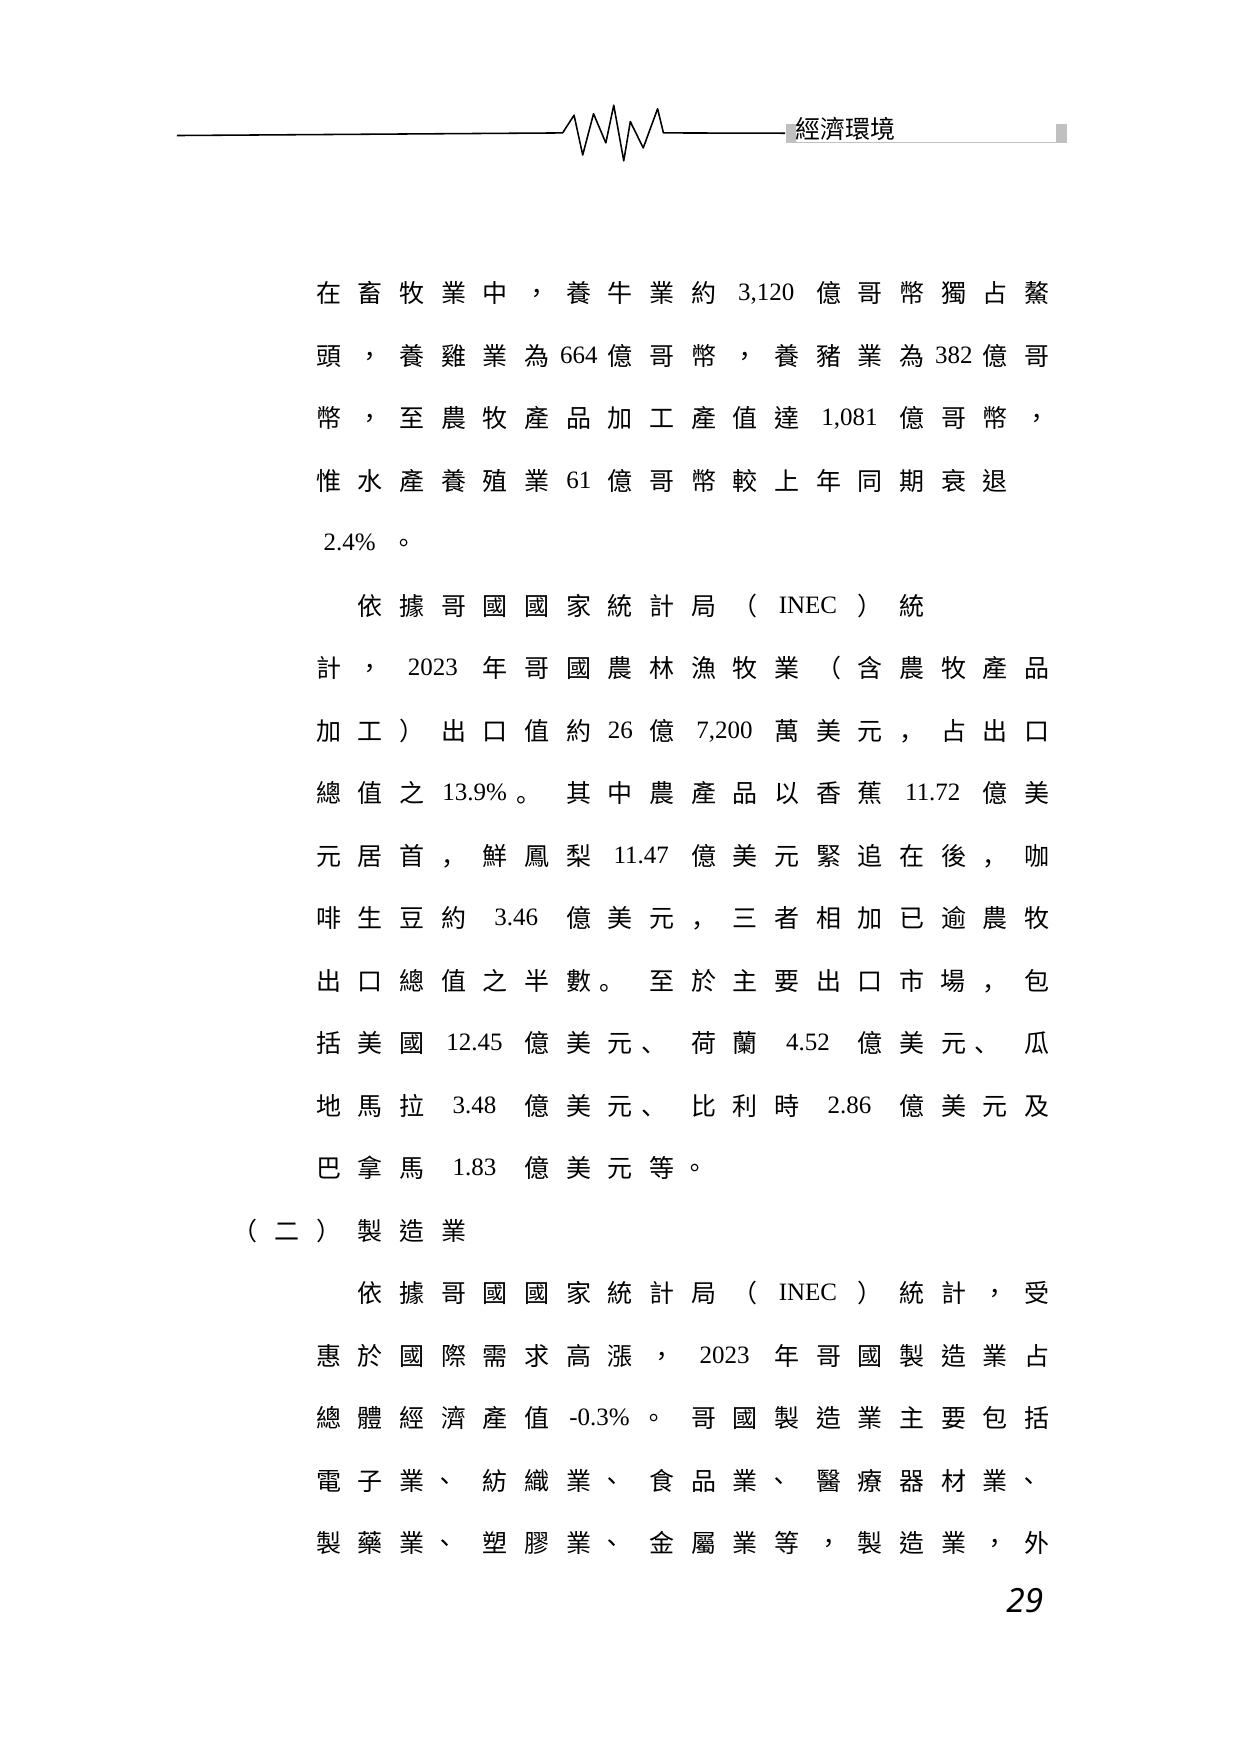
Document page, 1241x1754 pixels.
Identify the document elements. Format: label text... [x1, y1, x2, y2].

text 依據哥國國家統計局（INEC）統計，受惠於國際需求高漲，2023年哥國製造業占總體經濟產值-0.3%。哥國製造業主要包括電子業、紡織業、食品業、醫療器材業、製藥業、塑膠業、金屬業等，製造業，外 [281, 1250, 1058, 1563]
text 在畜牧業中，養牛業約3,120億哥幣獨占鰲頭，養雞業為664億哥幣，養豬業為382億哥幣，至農牧產品加工產值達1,081億哥幣，惟水產養殖業61億哥幣較上年同期衰退2.4%。 [281, 250, 1058, 563]
text （二）製造業 [207, 1188, 1058, 1250]
text 依據哥國國家統計局（INEC）統計，2023年哥國農林漁牧業（含農牧產品加工）出口值約26億7,200萬美元，占出口總值之13.9%。其中農產品以香蕉11.72億美元居首，鮮鳳梨11.47億美元緊追在後，咖啡生豆約3.46億美元，三者相加已逾農牧出口總值之半數。至於主要出口市場，包括美國12.45億美元、荷蘭4.52億美元、瓜地馬拉3.48億美元、比利時2.86億美元及巴拿馬1.83億美元等。 [281, 563, 1058, 1188]
